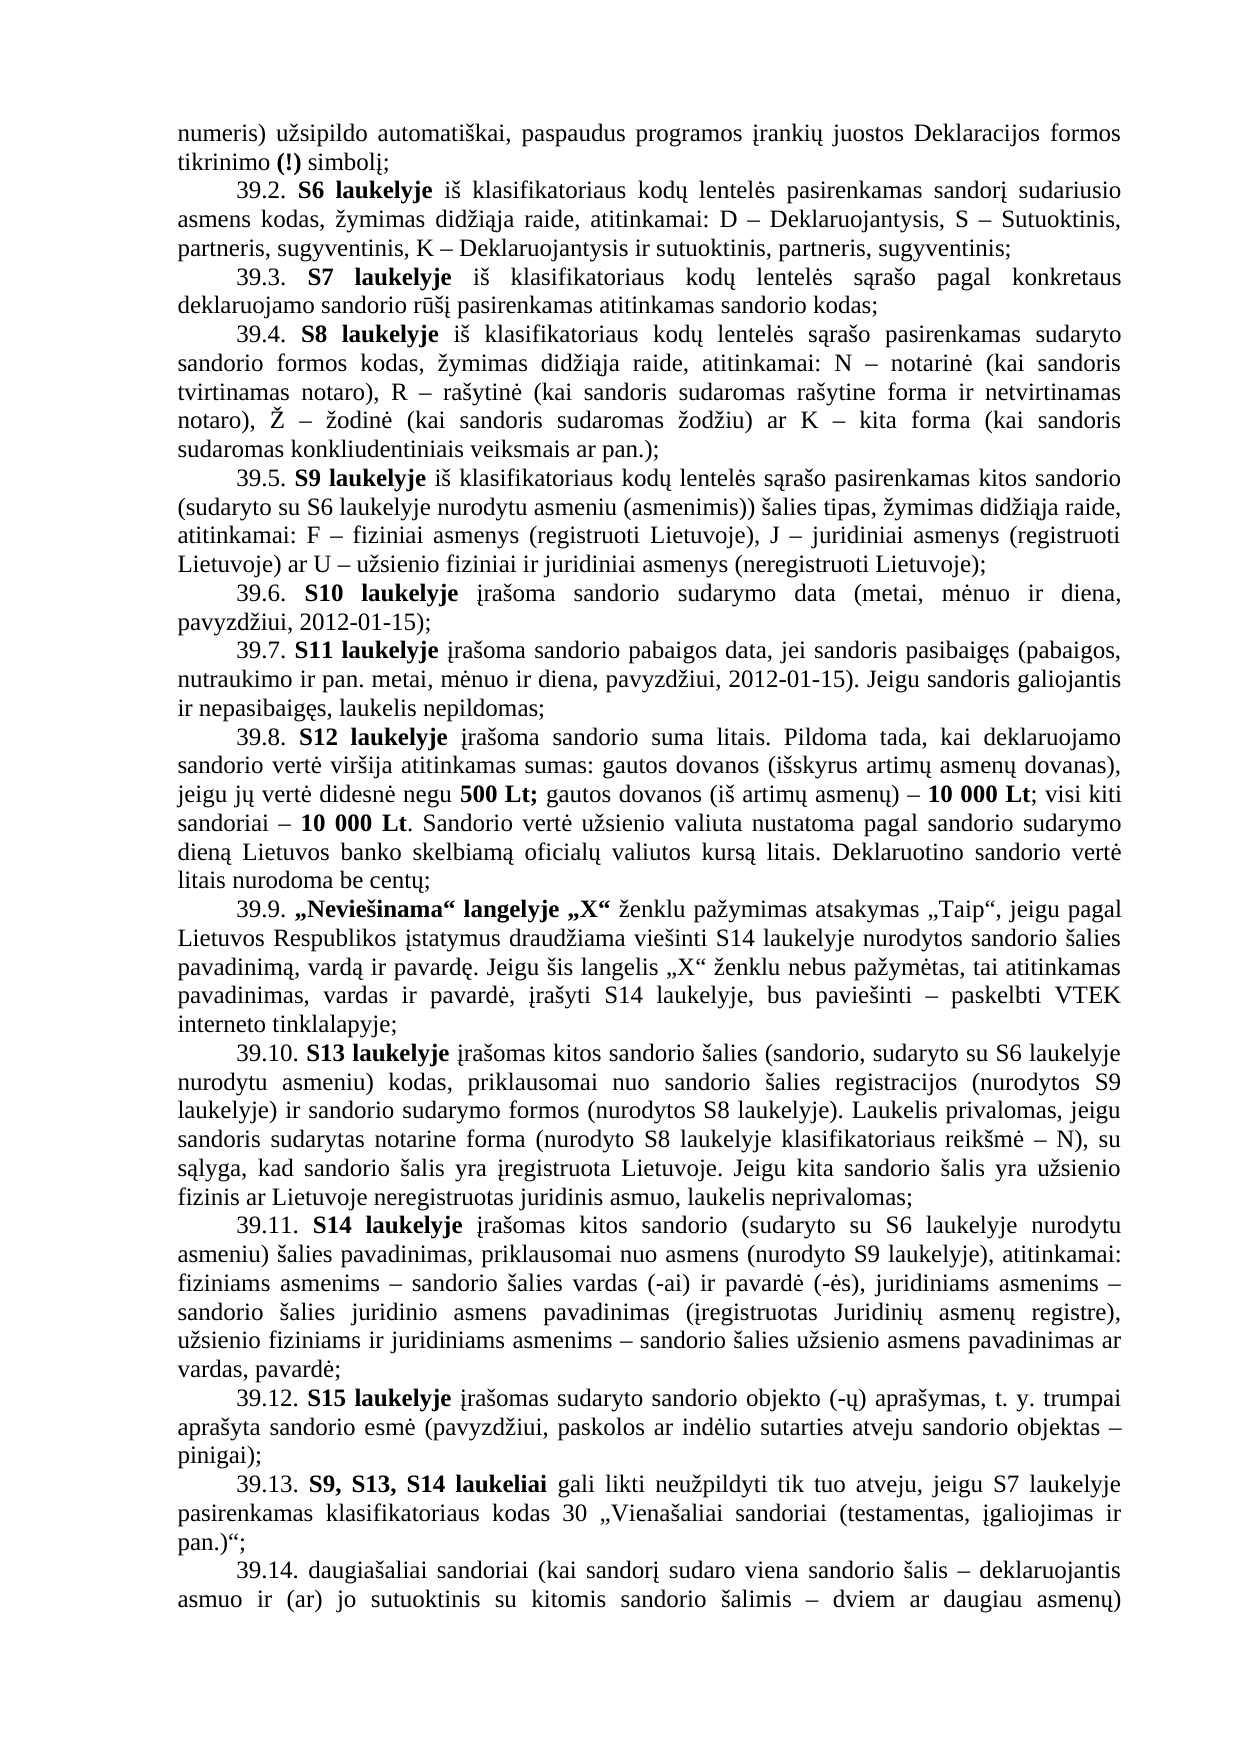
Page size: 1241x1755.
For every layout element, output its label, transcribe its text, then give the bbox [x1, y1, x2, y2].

text 39.7. S11 laukelyje įrašoma sandorio pabaigos data, jei sandoris pasibaigęs (pabaigos, nutraukimo ir pan. metai, mėnuo ir diena, pavyzdžiui, 2012-01-15). Jeigu sandoris galiojantis ir nepasibaigęs, laukelis nepildomas; [177, 636, 1122, 722]
text 39.5. S9 laukelyje iš klasifikatoriaus kodų lentelės sąrašo pasirenkamas kitos sandorio (sudaryto su S6 laukelyje nurodytu asmeniu (asmenimis)) šalies tipas, žymimas didžiąja raide, atitinkamai: F – fiziniai asmenys (registruoti Lietuvoje), J – juridiniai asmenys (registruoti Lietuvoje) ar U – užsienio fiziniai ir juridiniai asmenys (neregistruoti Lietuvoje); [177, 463, 1122, 578]
text 39.13. S9, S13, S14 laukeliai gali likti neužpildyti tik tuo atveju, jeigu S7 laukelyje pasirenkamas klasifikatoriaus kodas 30 „Vienašaliai sandoriai (testamentas, įgaliojimas ir pan.)“; [177, 1469, 1122, 1556]
text 39.12. S15 laukelyje įrašomas sudaryto sandorio objekto (-ų) aprašymas, t. y. trumpai aprašyta sandorio esmė (pavyzdžiui, paskolos ar indėlio sutarties atveju sandorio objektas – pinigai); [177, 1383, 1122, 1469]
text 39.11. S14 laukelyje įrašomas kitos sandorio (sudaryto su S6 laukelyje nurodytu asmeniu) šalies pavadinimas, priklausomai nuo asmens (nurodyto S9 laukelyje), atitinkamai: fiziniams asmenims – sandorio šalies vardas (-ai) ir pavardė (-ės), juridiniams asmenims – sandorio šalies juridinio asmens pavadinimas (įregistruotas Juridinių asmenų registre), užsienio fiziniams ir juridiniams asmenims – sandorio šalies užsienio asmens pavadinimas ar vardas, pavardė; [177, 1211, 1122, 1383]
text 39.10. S13 laukelyje įrašomas kitos sandorio šalies (sandorio, sudaryto su S6 laukelyje nurodytu asmeniu) kodas, priklausomai nuo sandorio šalies registracijos (nurodytos S9 laukelyje) ir sandorio sudarymo formos (nurodytos S8 laukelyje). Laukelis privalomas, jeigu sandoris sudarytas notarine forma (nurodyto S8 laukelyje klasifikatoriaus reikšmė – N), su sąlyga, kad sandorio šalis yra įregistruota Lietuvoje. Jeigu kita sandorio šalis yra užsienio fizinis ar Lietuvoje neregistruotas juridinis asmuo, laukelis neprivalomas; [177, 1038, 1122, 1211]
text 39.9. „Neviešinama“ langelyje „X“ ženklu pažymimas atsakymas „Taip“, jeigu pagal Lietuvos Respublikos įstatymus draudžiama viešinti S14 laukelyje nurodytos sandorio šalies pavadinimą, vardą ir pavardę. Jeigu šis langelis „X“ ženklu nebus pažymėtas, tai atitinkamas pavadinimas, vardas ir pavardė, įrašyti S14 laukelyje, bus paviešinti – paskelbti VTEK interneto tinklalapyje; [177, 894, 1122, 1038]
text 39.6. S10 laukelyje įrašoma sandorio sudarymo data (metai, mėnuo ir diena, pavyzdžiui, 2012-01-15); [177, 578, 1122, 636]
text 39.8. S12 laukelyje įrašoma sandorio suma litais. Pildoma tada, kai deklaruojamo sandorio vertė viršija atitinkamas sumas: gautos dovanos (išskyrus artimų asmenų dovanas), jeigu jų vertė didesnė negu 500 Lt; gautos dovanos (iš artimų asmenų) – 10 000 Lt; visi kiti sandoriai – 10 000 Lt. Sandorio vertė užsienio valiuta nustatoma pagal sandorio sudarymo dieną Lietuvos banko skelbiamą oficialų valiutos kursą litais. Deklaruotino sandorio vertė litais nurodoma be centų; [177, 722, 1122, 894]
text 39.3. S7 laukelyje iš klasifikatoriaus kodų lentelės sąrašo pagal konkretaus deklaruojamo sandorio rūšį pasirenkamas atitinkamas sandorio kodas; [177, 262, 1122, 319]
text 39.4. S8 laukelyje iš klasifikatoriaus kodų lentelės sąrašo pasirenkamas sudaryto sandorio formos kodas, žymimas didžiąja raide, atitinkamai: N – notarinė (kai sandoris tvirtinamas notaro), R – rašytinė (kai sandoris sudaromas rašytine forma ir netvirtinamas notaro), Ž – žodinė (kai sandoris sudaromas žodžiu) ar K – kita forma (kai sandoris sudaromas konkliudentiniais veiksmais ar pan.); [177, 319, 1122, 463]
text 39.2. S6 laukelyje iš klasifikatoriaus kodų lentelės pasirenkamas sandorį sudariusio asmens kodas, žymimas didžiąja raide, atitinkamai: D – Deklaruojantysis, S – Sutuoktinis, partneris, sugyventinis, K – Deklaruojantysis ir sutuoktinis, partneris, sugyventinis; [177, 176, 1122, 262]
text numeris) užsipildo automatiškai, paspaudus programos įrankių juostos Deklaracijos formos tikrinimo (!) simbolį; [177, 118, 1122, 176]
text 39.14. daugiašaliai sandoriai (kai sandorį sudaro viena sandorio šalis – deklaruojantis asmuo ir (ar) jo sutuoktinis su kitomis sandorio šalimis – dviem ar daugiau asmenų) [177, 1556, 1122, 1613]
